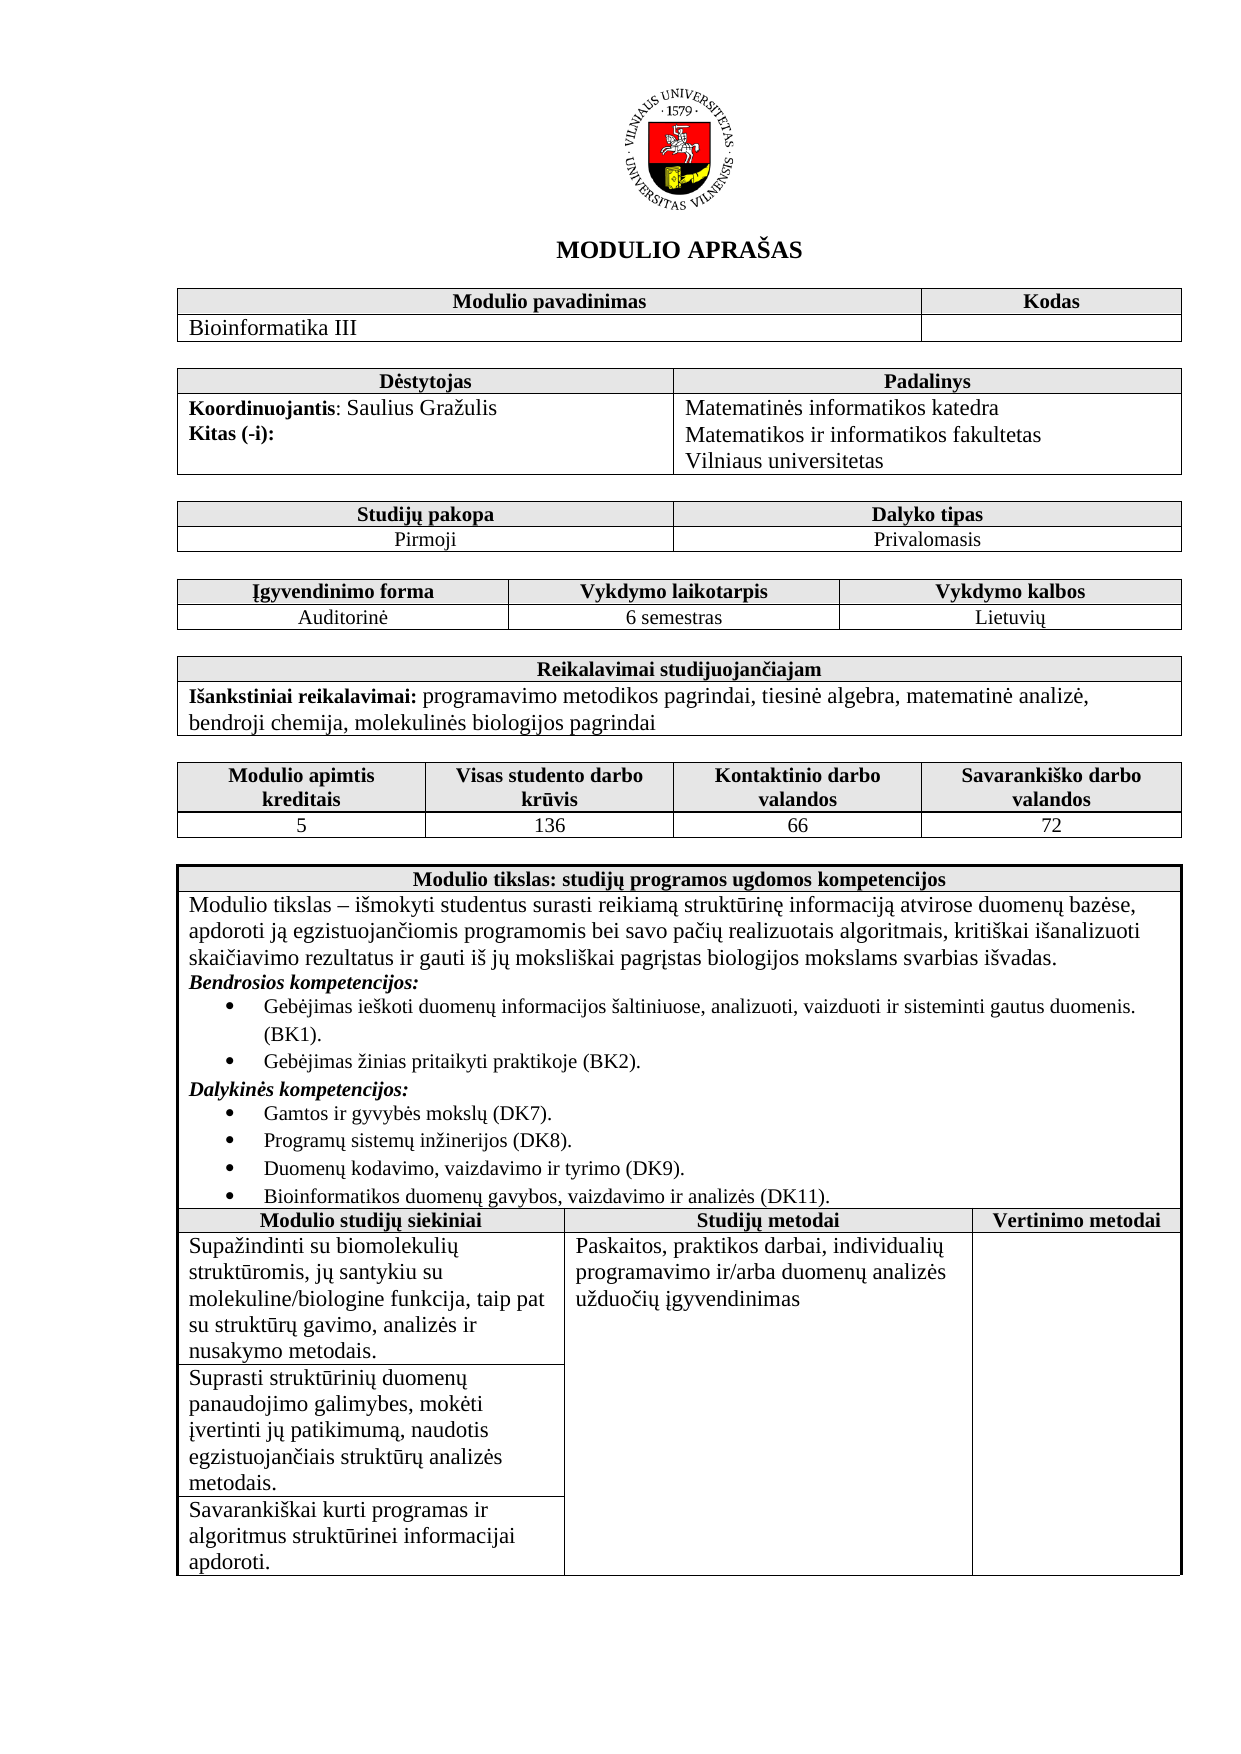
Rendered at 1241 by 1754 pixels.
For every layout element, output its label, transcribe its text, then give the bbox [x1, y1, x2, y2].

table_header Reikalavimai studijuojančiajam [178, 657, 1181, 681]
table_header Modulio apimtis kreditais [178, 763, 425, 811]
table_cell Vertinimo metodai [973, 1209, 1180, 1232]
table_cell Suprasti struktūrinių duomenų panaudojimo galimybes, mokėti įvertinti jų patikimumą, naudotis egzistuojančiais struktūrų analizės metodais. [179, 1365, 564, 1496]
table_cell Auditorinė [178, 605, 508, 629]
table_header Studijų pakopa [178, 502, 673, 526]
table_cell 5 [178, 813, 425, 837]
table_header Modulio tikslas: studijų programos ugdomos kompetencijos [179, 867, 1180, 891]
table_cell 72 [922, 813, 1181, 837]
table_header Dėstytojas [178, 369, 673, 393]
table_header Kodas [922, 289, 1181, 313]
table_cell Bioinformatika III [178, 315, 921, 341]
table_cell Modulio tikslas – išmokyti studentus surasti reikiamą struktūrinę informaciją atvirose duomenų bazėse, apdoroti ją egzistuojančiomis programomis bei savo pačių realizuotais algoritmais, kritiškai išanalizuoti skaičiavimo rezultatus ir gauti iš jų moksliškai pagrįstas biologijos mokslams svarbias išvadas. Bendrosios kompetencijos: Gebėjimas ieškoti duomenų informacijos šaltiniuose, analizuoti, vaizduoti ir sisteminti gautus duomenis. (BK1). Gebėjimas žinias pritaikyti praktikoje (BK2). Dalykinės kompetencijos: Gamtos ir gyvybės mokslų (DK7). Programų sistemų inžinerijos (DK8). Duomenų kodavimo, vaizdavimo ir tyrimo (DK9). Bioinformatikos duomenų gavybos, vaizdavimo ir analizės (DK11). [179, 892, 1180, 1208]
table_cell Supažindinti su biomolekulių struktūromis, jų santykiu su molekuline/biologine funkcija, taip pat su struktūrų gavimo, analizės ir nusakymo metodais. [179, 1233, 564, 1364]
table_cell Matematinės informatikos katedra Matematikos ir informatikos fakultetas Vilniaus universitetas [674, 394, 1181, 473]
table_cell Paskaitos, praktikos darbai, individualių programavimo ir/arba duomenų analizės užduočių įgyvendinimas [565, 1233, 972, 1575]
text MODULIO APRAŠAS [177, 236, 1181, 264]
table_cell 136 [426, 813, 673, 837]
table_cell Koordinuojantis: Saulius Gražulis Kitas (-i): [178, 394, 673, 473]
table_header Savarankiško darbo valandos [922, 763, 1181, 811]
table_header [734, 89, 1181, 209]
table_cell 6 semestras [509, 605, 839, 629]
table_cell Privalomasis [674, 527, 1181, 551]
table_cell Pirmoji [178, 527, 673, 551]
table_cell Išankstiniai reikalavimai: programavimo metodikos pagrindai, tiesinė algebra, matematinė analizė, bendroji chemija, molekulinės biologijos pagrindai [178, 682, 1181, 735]
table_header Modulio pavadinimas [178, 289, 921, 313]
table_cell [973, 1233, 1180, 1575]
table_header Kontaktinio darbo valandos [674, 763, 921, 811]
picture [625, 88, 734, 210]
table_cell Lietuvių [840, 605, 1181, 629]
table_header Visas studento darbo krūvis [426, 763, 673, 811]
table_header Įgyvendinimo forma [178, 580, 508, 603]
table_cell Savarankiškai kurti programas ir algoritmus struktūrinei informacijai apdoroti. [179, 1497, 564, 1575]
table_header Dalyko tipas [674, 502, 1181, 526]
table_header Vykdymo kalbos [840, 580, 1181, 603]
table_cell Studijų metodai [565, 1209, 972, 1232]
table_header Padalinys [674, 369, 1181, 393]
table_header Vykdymo laikotarpis [509, 580, 839, 603]
table_header [177, 89, 625, 209]
table_cell [922, 315, 1181, 341]
table_cell Modulio studijų siekiniai [179, 1209, 564, 1232]
table_cell 66 [674, 813, 921, 837]
